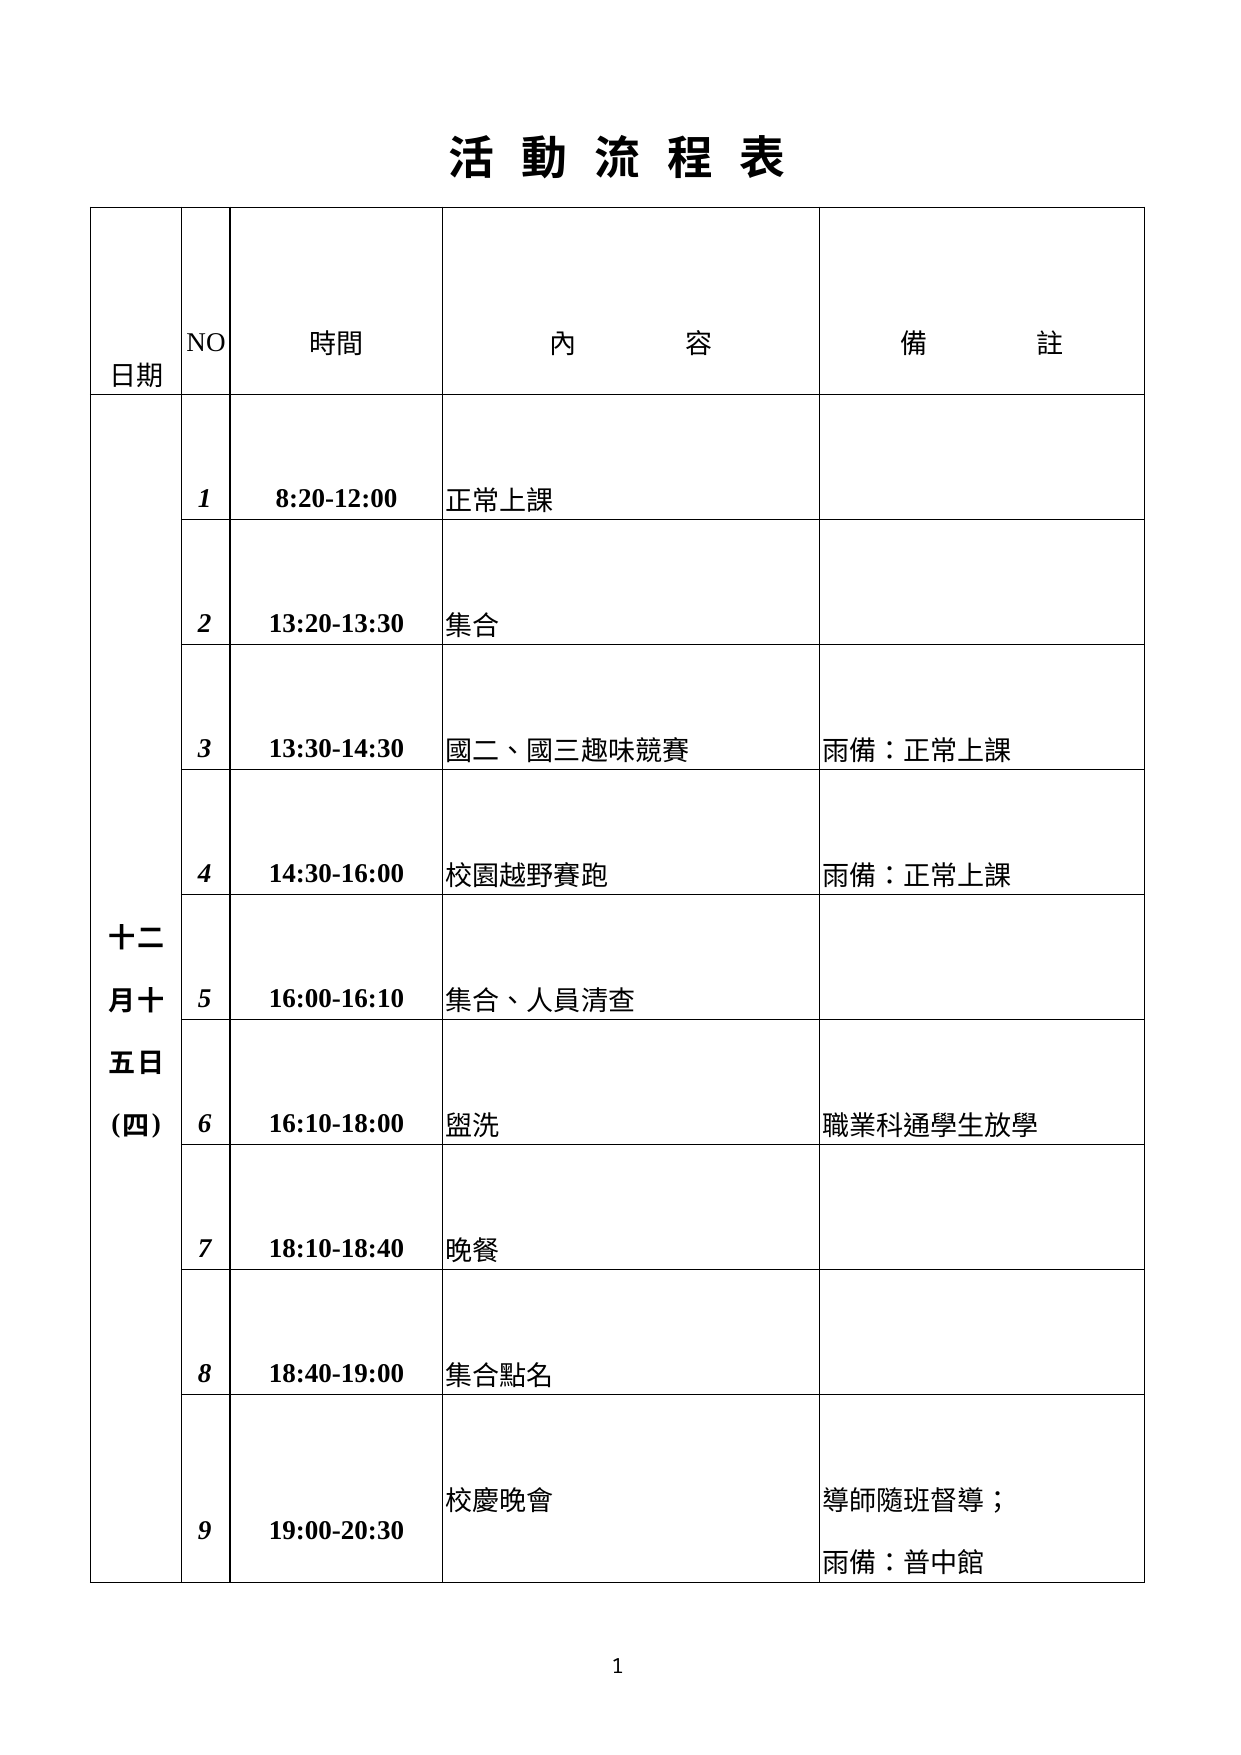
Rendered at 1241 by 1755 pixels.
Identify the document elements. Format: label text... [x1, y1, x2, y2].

table_cell [820, 895, 1144, 1019]
table_cell [820, 395, 1144, 519]
table_cell 國二、國三趣味競賽 [443, 645, 819, 769]
table_cell 集合、人員清查 [443, 895, 819, 1019]
table_cell 正常上課 [443, 395, 819, 519]
text 活 動 流 程 表 [89, 82, 1146, 207]
table_cell [820, 1270, 1144, 1394]
table_cell 19:00-20:30 [231, 1395, 442, 1582]
table_cell 晚餐 [443, 1145, 819, 1269]
table_cell [820, 1145, 1144, 1269]
table_cell 雨備：正常上課 [820, 770, 1144, 894]
table_cell 8:20-12:00 [231, 395, 442, 519]
table_cell [820, 520, 1144, 644]
table_cell 集合 [443, 520, 819, 644]
table_cell 職業科通學生放學 [820, 1020, 1144, 1144]
table_cell 4 [182, 770, 229, 894]
table_cell 校園越野賽跑 [443, 770, 819, 894]
table_cell 集合點名 [443, 1270, 819, 1394]
table_cell 3 [182, 645, 229, 769]
table_cell 導師隨班督導； 雨備：普中館 [820, 1395, 1144, 1582]
table_cell 5 [182, 895, 229, 1019]
table_header 備 註 [820, 208, 1144, 394]
table_cell 雨備：正常上課 [820, 645, 1144, 769]
table_cell 18:10-18:40 [231, 1145, 442, 1269]
table_cell 16:10-18:00 [231, 1020, 442, 1144]
table_cell 十二月十五日(四) [91, 395, 181, 1582]
table_header 日期 [91, 208, 181, 394]
table_cell 8 [182, 1270, 229, 1394]
table_cell 16:00-16:10 [231, 895, 442, 1019]
table_cell 2 [182, 520, 229, 644]
table_header 時間 [231, 208, 442, 394]
table_cell 18:40-19:00 [231, 1270, 442, 1394]
table_cell 校慶晚會 [443, 1395, 819, 1582]
table_cell 9 [182, 1395, 229, 1582]
table_header NO [182, 208, 229, 394]
table_cell 13:20-13:30 [231, 520, 442, 644]
table_cell 6 [182, 1020, 229, 1144]
table_cell 13:30-14:30 [231, 645, 442, 769]
table_header 內 容 [443, 208, 819, 394]
table_cell 1 [182, 395, 229, 519]
table_cell 14:30-16:00 [231, 770, 442, 894]
table_cell 7 [182, 1145, 229, 1269]
table_cell 盥洗 [443, 1020, 819, 1144]
